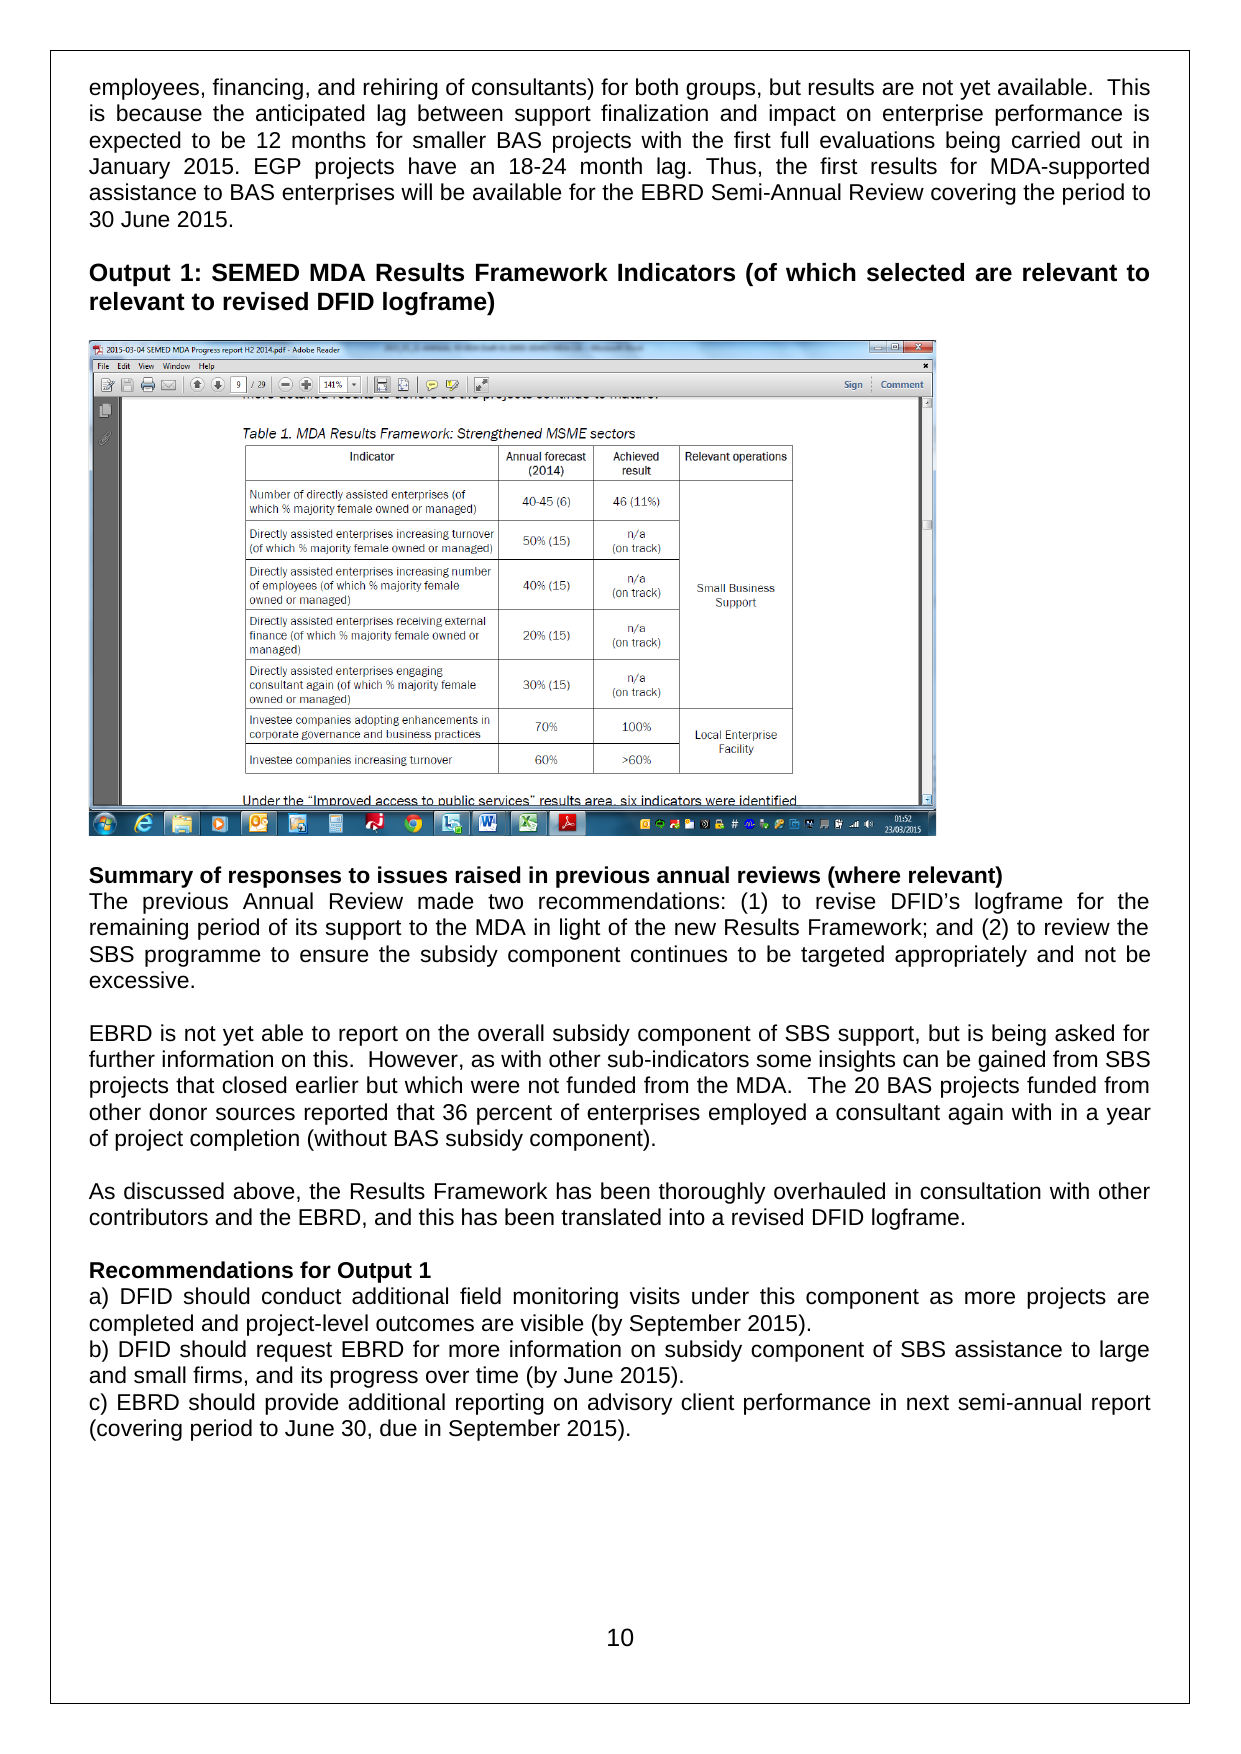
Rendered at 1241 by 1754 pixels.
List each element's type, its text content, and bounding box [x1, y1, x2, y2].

text As discussed above, the Results Framework has been thoroughly overhauled in consultation with other contributors and the EBRD, and this has been translated into a revised DFID logframe. [89, 1178, 1152, 1231]
text c) EBRD should provide additional reporting on advisory client performance in next semi-annual report (covering period to June 30, due in September 2015). [89, 1389, 1152, 1441]
text Recommendations for Output 1 [89, 1257, 1152, 1283]
text EBRD is not yet able to report on the overall subsidy component of SBS support, but is being asked for further information on this. However, as with other sub-indicators some insights can be gained from SBS projects that closed earlier but which were not funded from the MDA. The 20 BAS projects funded from other donor sources reported that 36 percent of enterprises employed a consultant again with in a year of project completion (without BAS subsidy component). [89, 1020, 1152, 1151]
text employees, financing, and rehiring of consultants) for both groups, but results are not yet available. This is because the anticipated lag between support finalization and impact on enterprise performance is expected to be 12 months for smaller BAS projects with the first full evaluations being carried out in January 2015. EGP projects have an 18-24 month lag. Thus, the first results for MDA-supported assistance to BAS enterprises will be available for the EBRD Semi-Annual Review covering the period to 30 June 2015. [89, 74, 1152, 232]
text Output 1: SEMED MDA Results Framework Indicators (of which selected are relevant to relevant to revised DFID logframe) [89, 258, 1152, 316]
text The previous Annual Review made two recommendations: (1) to revise DFID’s logframe for the remaining period of its support to the MDA in light of the new Results Framework; and (2) to review the SBS programme to ensure the subsidy component continues to be targeted appropriately and not be excessive. [89, 888, 1152, 993]
text b) DFID should request EBRD for more information on subsidy component of SBS assistance to large and small firms, and its progress over time (by June 2015). [89, 1336, 1152, 1389]
text Summary of responses to issues raised in previous annual reviews (where relevant) [89, 862, 1152, 888]
text a) DFID should conduct additional field monitoring visits under this component as more projects are completed and project-level outcomes are visible (by September 2015). [89, 1283, 1152, 1336]
